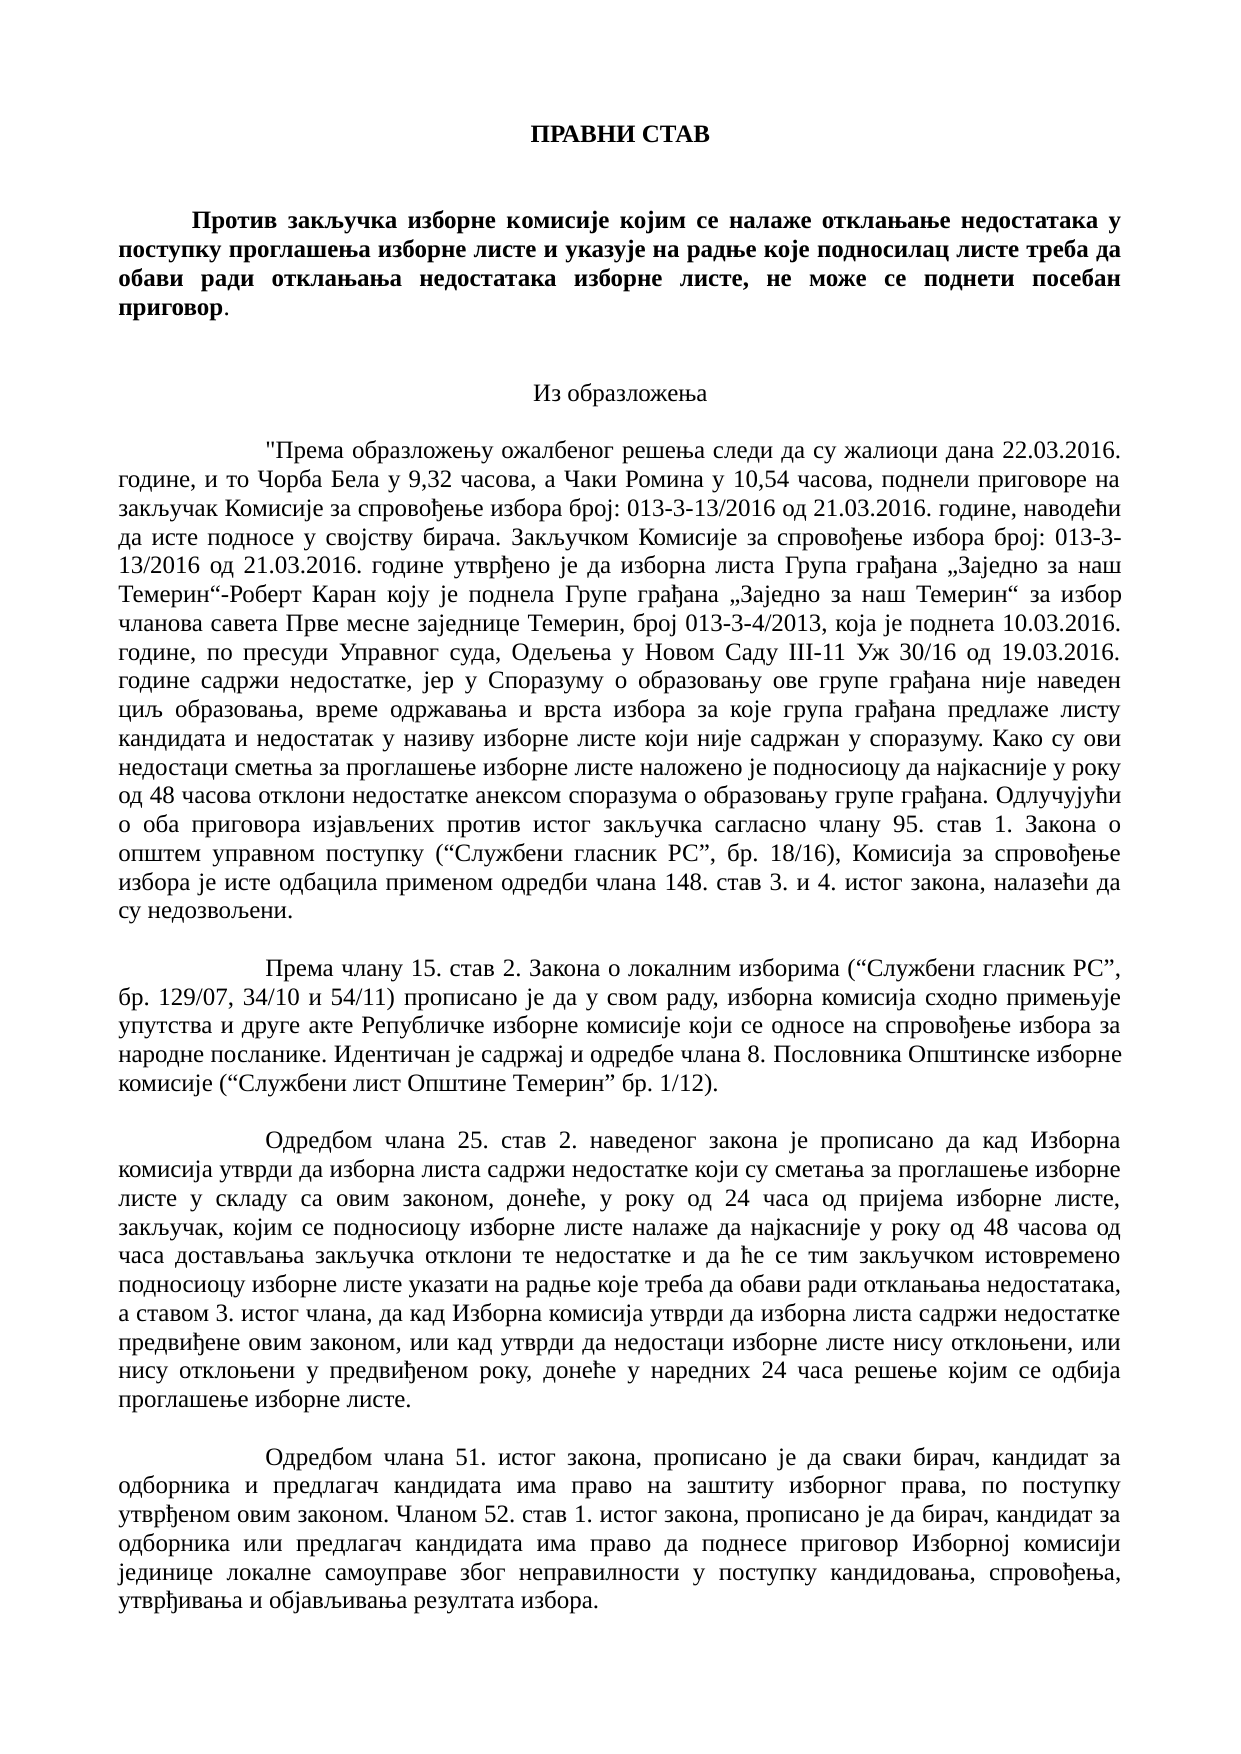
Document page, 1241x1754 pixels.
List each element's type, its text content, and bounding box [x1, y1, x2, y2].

text "Према образложењу ожалбеног решења следи да су жалиоци дана 22.03.2016. године, и то Чорба Бела у 9,32 часова, а Чаки Ромина у 10,54 часова, поднели приговоре на закључак Комисије за спровођење избора број: 013-3-13/2016 од 21.03.2016. године, наводећи да исте подносе у својству бирача. Закључком Комисије за спровођење избора број: 013-3-13/2016 од 21.03.2016. године утврђено је да изборна листа Група грађана „Заједно за наш Темерин“-Роберт Каран коју је поднела Групе грађана „Заједно за наш Темерин“ за избор чланова савета Прве месне заједнице Темерин, број 013-3-4/2013, која је поднета 10.03.2016. године, по пресуди Управног суда, Одељења у Новом Саду III-11 Уж 30/16 од 19.03.2016. године садржи недостатке, јер у Споразуму о образовању ове групе грађана није наведен циљ образовања, време одржавања и врста избора за које група грађана предлаже листу кандидата и недостатак у називу изборне листе који није садржан у споразуму. Како су ови недостаци сметња за проглашење изборне листе наложено је подносиоцу да најкасније у року од 48 часова отклони недостатке анексом споразума о образовању групе грађана. Одлучујући о оба приговора изјављених против истог закључка сагласно члану 95. став 1. Закона о општем управном поступку (“Службени гласник РС”, бр. 18/16), Комисија за спровођење избора је исте одбацила применом одредби члана 148. став 3. и 4. истог закона, налазећи да су недозвољени. [118, 436, 1122, 924]
text Из образложења [118, 378, 1122, 407]
text Против закључка изборне комисије којим се налаже отклањање недостатака у поступку проглашења изборне листе и указује на радње које подносилац листе треба да обави ради отклањања недостатака изборне листе, не може се поднети посебан приговор. [118, 206, 1122, 321]
text ПРАВНИ СТАВ [118, 119, 1122, 148]
text Одредбом члана 51. истог закона, прописано је да сваки бирач, кандидат за одборника и предлагач кандидата има право на заштиту изборног права, по поступку утврђеном овим законом. Чланом 52. став 1. истог закона, прописано је да бирач, кандидат за одборника или предлагач кандидата има право да поднесе приговор Изборној комисији јединице локалне самоуправе због неправилности у поступку кандидовања, спровођења, утврђивања и објављивања резултата избора. [118, 1442, 1122, 1614]
text Према члану 15. став 2. Закона о локалним изборима (“Службени гласник РС”, бр. 129/07, 34/10 и 54/11) прописано је да у свом раду, изборна комисија сходно примењује упутства и друге акте Републичке изборне комисије који се односе на спровођење избора за народне посланике. Идентичан је садржај и одредбе члана 8. Пословника Општинске изборне комисије (“Службени лист Општине Темерин” бр. 1/12). [118, 953, 1122, 1097]
text Одредбом члана 25. став 2. наведеног закона је прописано да кад Изборна комисија утврди да изборна листа садржи недостатке који су сметања за проглашење изборне листе у складу са овим законом, донеће, у року од 24 часа од пријема изборне листе, закључак, којим се подносиоцу изборне листе налаже да најкасније у року од 48 часова од часа достављања закључка отклони те недостатке и да ће се тим закључком истовремено подносиоцу изборне листе указати на радње које треба да обави ради отклањања недостатака, а ставом 3. истог члана, да кад Изборна комисија утврди да изборна листа садржи недостатке предвиђене овим законом, или кад утврди да недостаци изборне листе нису отклоњени, или нису отклоњени у предвиђеном року, донеће у наредних 24 часа решење којим се одбија проглашење изборне листе. [118, 1126, 1122, 1413]
